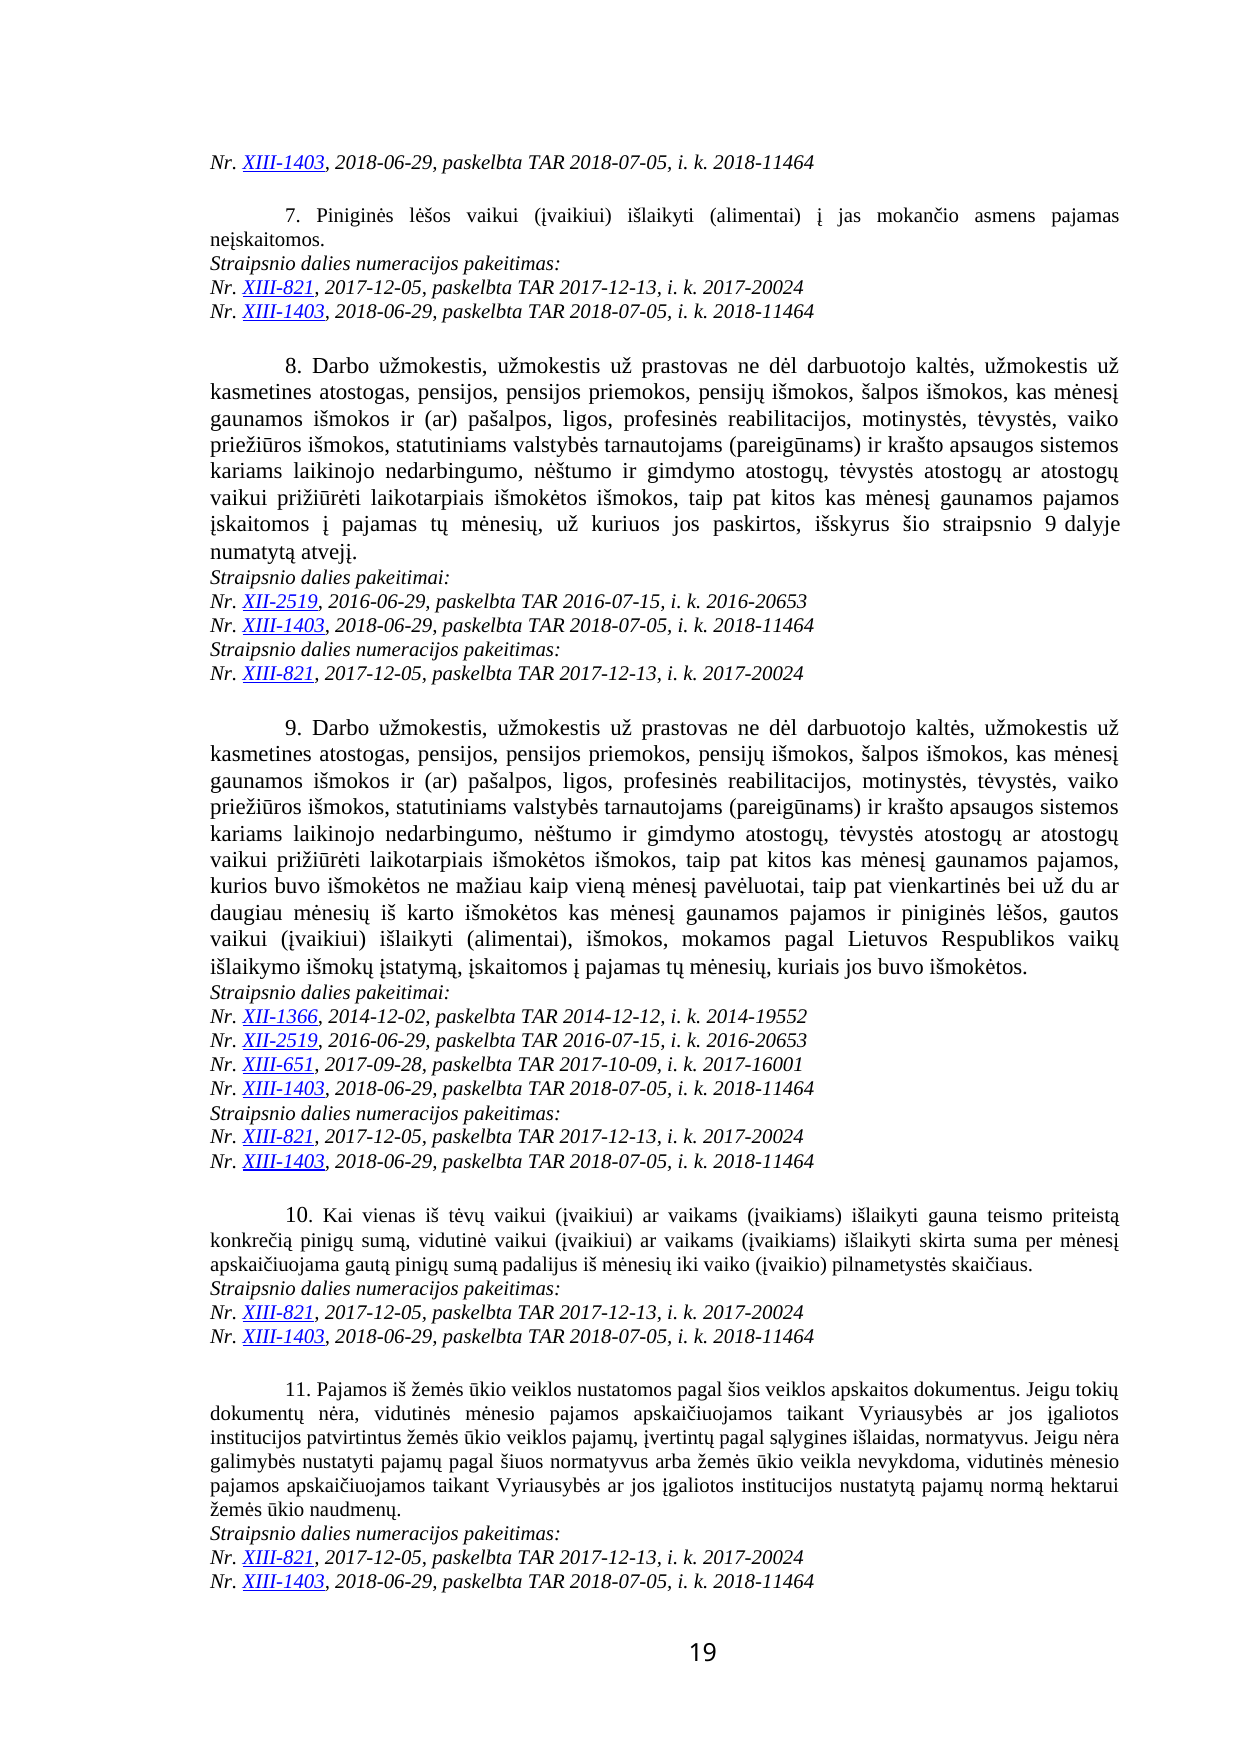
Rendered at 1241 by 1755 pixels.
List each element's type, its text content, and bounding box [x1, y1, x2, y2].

text Nr. XII-1366, 2014-12-02, paskelbta TAR 2014-12-12, i. k. 2014-19552 [210, 1004, 1120, 1028]
text 7. Piniginės lėšos vaikui (įvaikiui) išlaikyti (alimentai) į jas mokančio asmens pajamas neįskaitomos. [210, 203, 1120, 251]
text Straipsnio dalies numeracijos pakeitimas: [210, 251, 1120, 275]
text Nr. XIII-821, 2017-12-05, paskelbta TAR 2017-12-13, i. k. 2017-20024 [210, 661, 1120, 685]
text Nr. XIII-1403, 2018-06-29, paskelbta TAR 2018-07-05, i. k. 2018-11464 [210, 1324, 1120, 1348]
text Nr. XIII-1403, 2018-06-29, paskelbta TAR 2018-07-05, i. k. 2018-11464 [210, 150, 1120, 174]
text 9. Darbo užmokestis, užmokestis už prastovas ne dėl darbuotojo kaltės, užmokestis už kasmetines atostogas, pensijos, pensijos priemokos, pensijų išmokos, šalpos išmokos, kas mėnesį gaunamos išmokos ir (ar) pašalpos, ligos, profesinės reabilitacijos, motinystės, tėvystės, vaiko priežiūros išmokos, statutiniams valstybės tarnautojams (pareigūnams) ir krašto apsaugos sistemos kariams laikinojo nedarbingumo, nėštumo ir gimdymo atostogų, tėvystės atostogų ar atostogų vaikui prižiūrėti laikotarpiais išmokėtos išmokos, taip pat kitos kas mėnesį gaunamos pajamos, kurios buvo išmokėtos ne mažiau kaip vieną mėnesį pavėluotai, taip pat vienkartinės bei už du ar daugiau mėnesių iš karto išmokėtos kas mėnesį gaunamos pajamos ir piniginės lėšos, gautos vaikui (įvaikiui) išlaikyti (alimentai), išmokos, mokamos pagal Lietuvos Respublikos vaikų išlaikymo išmokų įstatymą, įskaitomos į pajamas tų mėnesių, kuriais jos buvo išmokėtos. [210, 714, 1120, 980]
text Nr. XII-2519, 2016-06-29, paskelbta TAR 2016-07-15, i. k. 2016-20653 [210, 1028, 1120, 1052]
text 11. Pajamos iš žemės ūkio veiklos nustatomos pagal šios veiklos apskaitos dokumentus. Jeigu tokių dokumentų nėra, vidutinės mėnesio pajamos apskaičiuojamos taikant Vyriausybės ar jos įgaliotos institucijos patvirtintus žemės ūkio veiklos pajamų, įvertintų pagal sąlygines išlaidas, normatyvus. Jeigu nėra galimybės nustatyti pajamų pagal šiuos normatyvus arba žemės ūkio veikla nevykdoma, vidutinės mėnesio pajamos apskaičiuojamos taikant Vyriausybės ar jos įgaliotos institucijos nustatytą pajamų normą hektarui žemės ūkio naudmenų. [210, 1377, 1120, 1521]
text Straipsnio dalies numeracijos pakeitimas: [210, 1521, 1120, 1545]
text Nr. XIII-821, 2017-12-05, paskelbta TAR 2017-12-13, i. k. 2017-20024 [210, 1300, 1120, 1324]
text Nr. XIII-1403, 2018-06-29, paskelbta TAR 2018-07-05, i. k. 2018-11464 [210, 299, 1120, 323]
text Nr. XII-2519, 2016-06-29, paskelbta TAR 2016-07-15, i. k. 2016-20653 [210, 589, 1120, 613]
text Nr. XIII-1403, 2018-06-29, paskelbta TAR 2018-07-05, i. k. 2018-11464 [210, 613, 1120, 637]
text Straipsnio dalies numeracijos pakeitimas: [210, 637, 1120, 661]
text Nr. XIII-821, 2017-12-05, paskelbta TAR 2017-12-13, i. k. 2017-20024 [210, 275, 1120, 299]
text Straipsnio dalies numeracijos pakeitimas: [210, 1276, 1120, 1300]
text Straipsnio dalies pakeitimai: [210, 565, 1120, 589]
text Nr. XIII-821, 2017-12-05, paskelbta TAR 2017-12-13, i. k. 2017-20024 [210, 1545, 1120, 1569]
text Nr. XIII-821, 2017-12-05, paskelbta TAR 2017-12-13, i. k. 2017-20024 [210, 1124, 1120, 1148]
text 8. Darbo užmokestis, užmokestis už prastovas ne dėl darbuotojo kaltės, užmokestis už kasmetines atostogas, pensijos, pensijos priemokos, pensijų išmokos, šalpos išmokos, kas mėnesį gaunamos išmokos ir (ar) pašalpos, ligos, profesinės reabilitacijos, motinystės, tėvystės, vaiko priežiūros išmokos, statutiniams valstybės tarnautojams (pareigūnams) ir krašto apsaugos sistemos kariams laikinojo nedarbingumo, nėštumo ir gimdymo atostogų, tėvystės atostogų ar atostogų vaikui prižiūrėti laikotarpiais išmokėtos išmokos, taip pat kitos kas mėnesį gaunamos pajamos įskaitomos į pajamas tų mėnesių, už kuriuos jos paskirtos, išskyrus šio straipsnio 9 dalyje numatytą atvejį. [210, 352, 1120, 565]
text Straipsnio dalies numeracijos pakeitimas: [210, 1100, 1120, 1124]
text Nr. XIII-1403, 2018-06-29, paskelbta TAR 2018-07-05, i. k. 2018-11464 [210, 1076, 1120, 1100]
text Nr. XIII-651, 2017-09-28, paskelbta TAR 2017-10-09, i. k. 2017-16001 [210, 1052, 1120, 1076]
text Nr. XIII-1403, 2018-06-29, paskelbta TAR 2018-07-05, i. k. 2018-11464 [210, 1148, 1120, 1173]
text 10. Kai vienas iš tėvų vaikui (įvaikiui) ar vaikams (įvaikiams) išlaikyti gauna teismo priteistą konkrečią pinigų sumą, vidutinė vaikui (įvaikiui) ar vaikams (įvaikiams) išlaikyti skirta suma per mėnesį apskaičiuojama gautą pinigų sumą padalijus iš mėnesių iki vaiko (įvaikio) pilnametystės skaičiaus. [210, 1201, 1120, 1276]
text Nr. XIII-1403, 2018-06-29, paskelbta TAR 2018-07-05, i. k. 2018-11464 [210, 1569, 1120, 1593]
text Straipsnio dalies pakeitimai: [210, 980, 1120, 1004]
